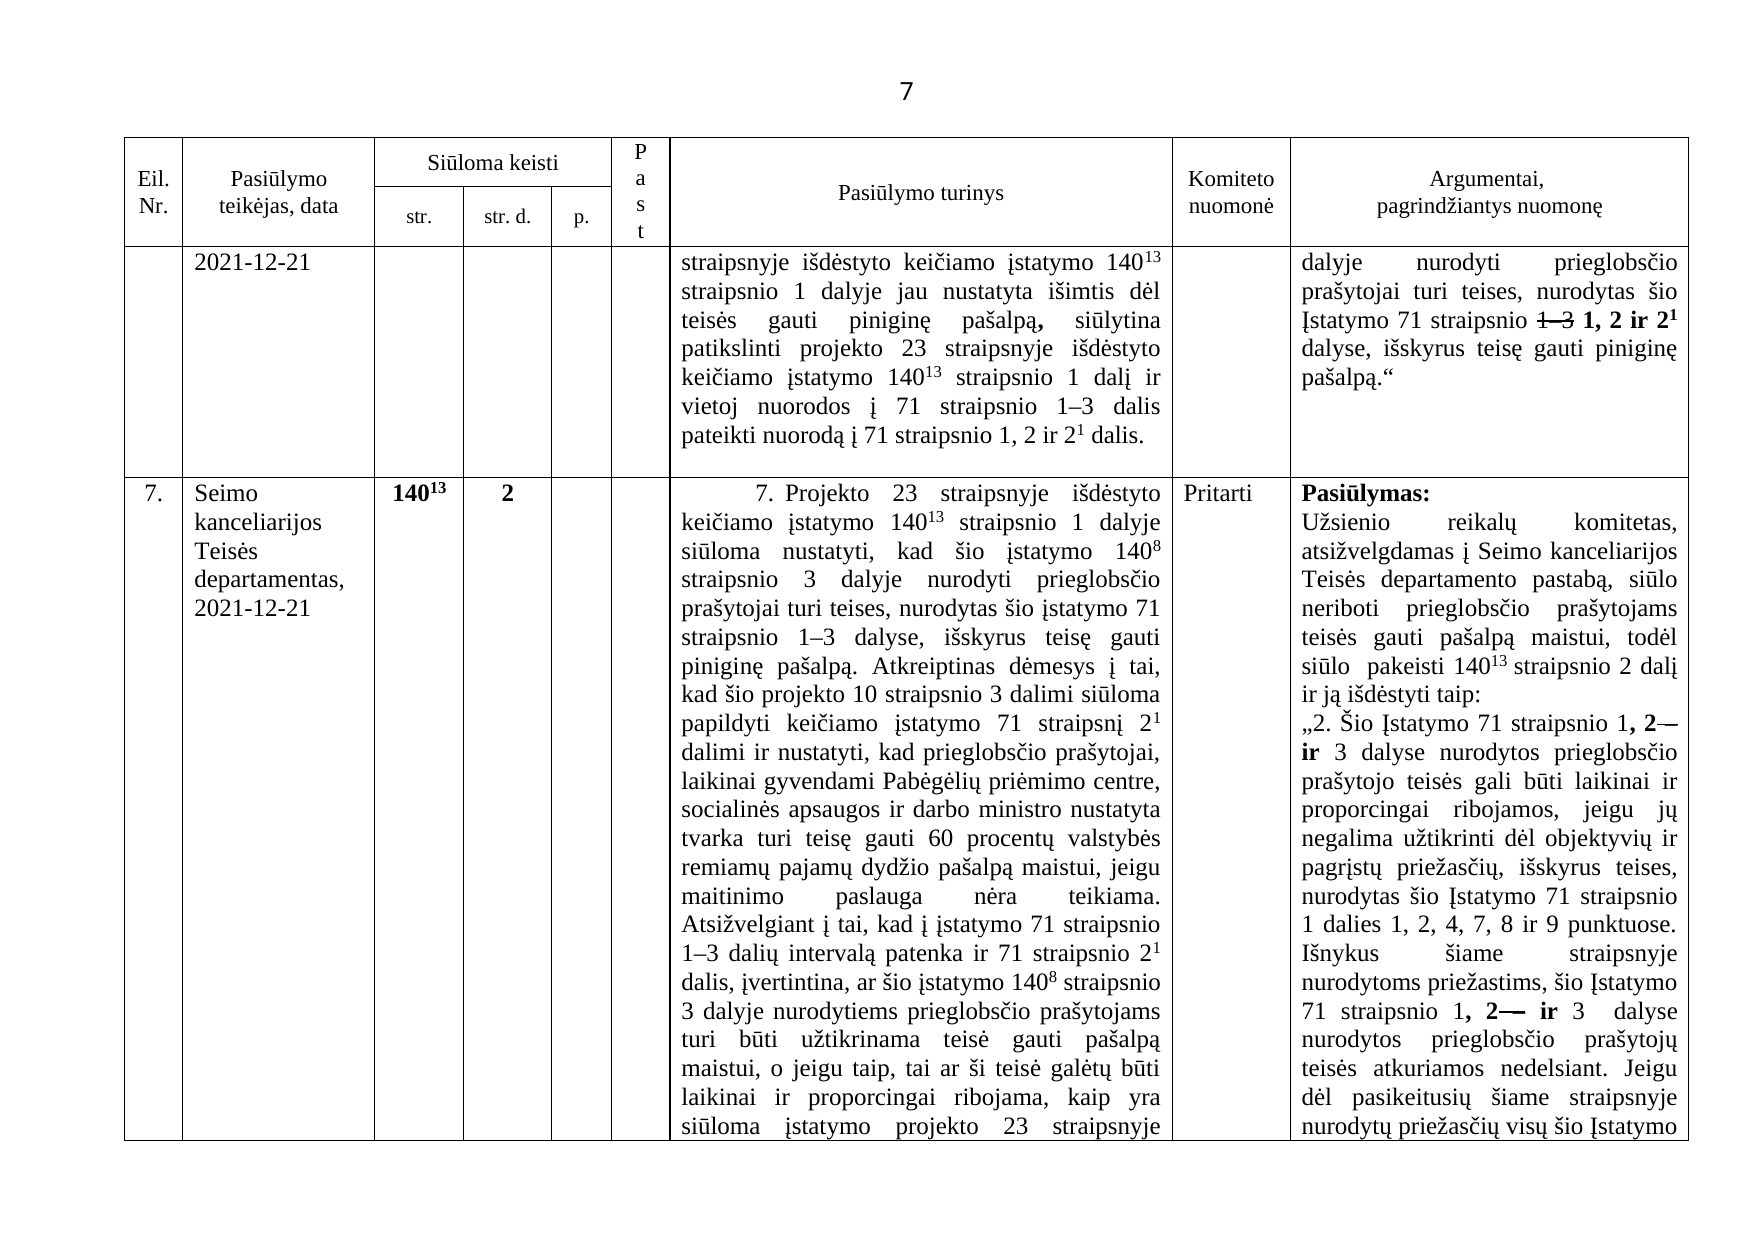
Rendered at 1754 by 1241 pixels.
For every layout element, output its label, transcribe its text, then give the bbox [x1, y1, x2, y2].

table_cell 2021-12-21 [183, 247, 374, 477]
table_cell p. [552, 187, 611, 246]
table_cell str. d. [464, 187, 551, 246]
table_cell Pasiūlymas: Užsienio reikalų komitetas, atsižvelgdamas į Seimo kanceliarijos Teisės departamento pastabą, siūlo neriboti prieglobsčio prašytojams teisės gauti pašalpą maistui, todėl siūlo pakeisti 14013 straipsnio 2 dalį ir ją išdėstyti taip: „2. Šio Įstatymo 71 straipsnio 1, 2 – ir 3 dalyse nurodytos prieglobsčio prašytojo teisės gali būti laikinai ir proporcingai ribojamos, jeigu jų negalima užtikrinti dėl objektyvių ir pagrįstų priežasčių, išskyrus teises, nurodytas šio Įstatymo 71 straipsnio 1 dalies 1, 2, 4, 7, 8 ir 9 punktuose. Išnykus šiame straipsnyje nurodytoms priežastims, šio Įstatymo 71 straipsnio 1, 2 – ir 3 dalyse nurodytos prieglobsčio prašytojų teisės atkuriamos nedelsiant. Jeigu dėl pasikeitusių šiame straipsnyje nurodytų priežasčių visų šio Įstatymo [1291, 478, 1688, 1139]
table_cell 2 [464, 478, 551, 1139]
table_cell Seimo kanceliarijos Teisės departamentas, 2021-12-21 [183, 478, 374, 1139]
table_header Siūloma keisti [375, 138, 611, 186]
table_cell [552, 247, 611, 477]
table_header Eil. Nr. [125, 138, 182, 246]
table_header Argumentai, pagrindžiantys nuomonę [1291, 138, 1688, 246]
table_cell 7. Projekto 23 straipsnyje išdėstyto keičiamo įstatymo 14013 straipsnio 1 dalyje siūloma nustatyti, kad šio įstatymo 1408 straipsnio 3 dalyje nurodyti prieglobsčio prašytojai turi teises, nurodytas šio įstatymo 71 straipsnio 1–3 dalyse, išskyrus teisę gauti piniginę pašalpą. Atkreiptinas dėmesys į tai, kad šio projekto 10 straipsnio 3 dalimi siūloma papildyti keičiamo įstatymo 71 straipsnį 21 dalimi ir nustatyti, kad prieglobsčio prašytojai, laikinai gyvendami Pabėgėlių priėmimo centre, socialinės apsaugos ir darbo ministro nustatyta tvarka turi teisę gauti 60 procentų valstybės remiamų pajamų dydžio pašalpą maistui, jeigu maitinimo paslauga nėra teikiama. Atsižvelgiant į tai, kad į įstatymo 71 straipsnio 1–3 dalių intervalą patenka ir 71 straipsnio 21 dalis, įvertintina, ar šio įstatymo 1408 straipsnio 3 dalyje nurodytiems prieglobsčio prašytojams turi būti užtikrinama teisė gauti pašalpą maistui, o jeigu taip, tai ar ši teisė galėtų būti laikinai ir proporcingai ribojama, kaip yra siūloma įstatymo projekto 23 straipsnyje [671, 478, 1172, 1139]
table_header Pastabos [612, 138, 669, 246]
table_cell str. [375, 187, 463, 246]
table_cell Pritarti [1173, 478, 1290, 1139]
table_cell [1173, 247, 1290, 477]
table_cell [125, 247, 182, 477]
table_header Pasiūlymo turinys [671, 138, 1172, 246]
table_header Komiteto nuomonė [1173, 138, 1290, 246]
table_cell [464, 247, 551, 477]
table_cell [612, 478, 669, 1139]
table_cell 7. [125, 478, 182, 1139]
table_cell [552, 478, 611, 1139]
table_cell 14013 [375, 478, 463, 1139]
table_cell [375, 247, 463, 477]
table_header Pasiūlymo teikėjas, data [183, 138, 374, 246]
table_cell dalyje nurodyti prieglobsčio prašytojai turi teises, nurodytas šio Įstatymo 71 straipsnio 1–3 1, 2 ir 21 dalyse, išskyrus teisę gauti piniginę pašalpą.“ [1291, 247, 1688, 477]
table_cell [612, 247, 669, 477]
table_cell straipsnyje išdėstyto keičiamo įstatymo 14013 straipsnio 1 dalyje jau nustatyta išimtis dėl teisės gauti piniginę pašalpą, siūlytina patikslinti projekto 23 straipsnyje išdėstyto keičiamo įstatymo 14013 straipsnio 1 dalį ir vietoj nuorodos į 71 straipsnio 1–3 dalis pateikti nuorodą į 71 straipsnio 1, 2 ir 21 dalis. [671, 247, 1172, 477]
